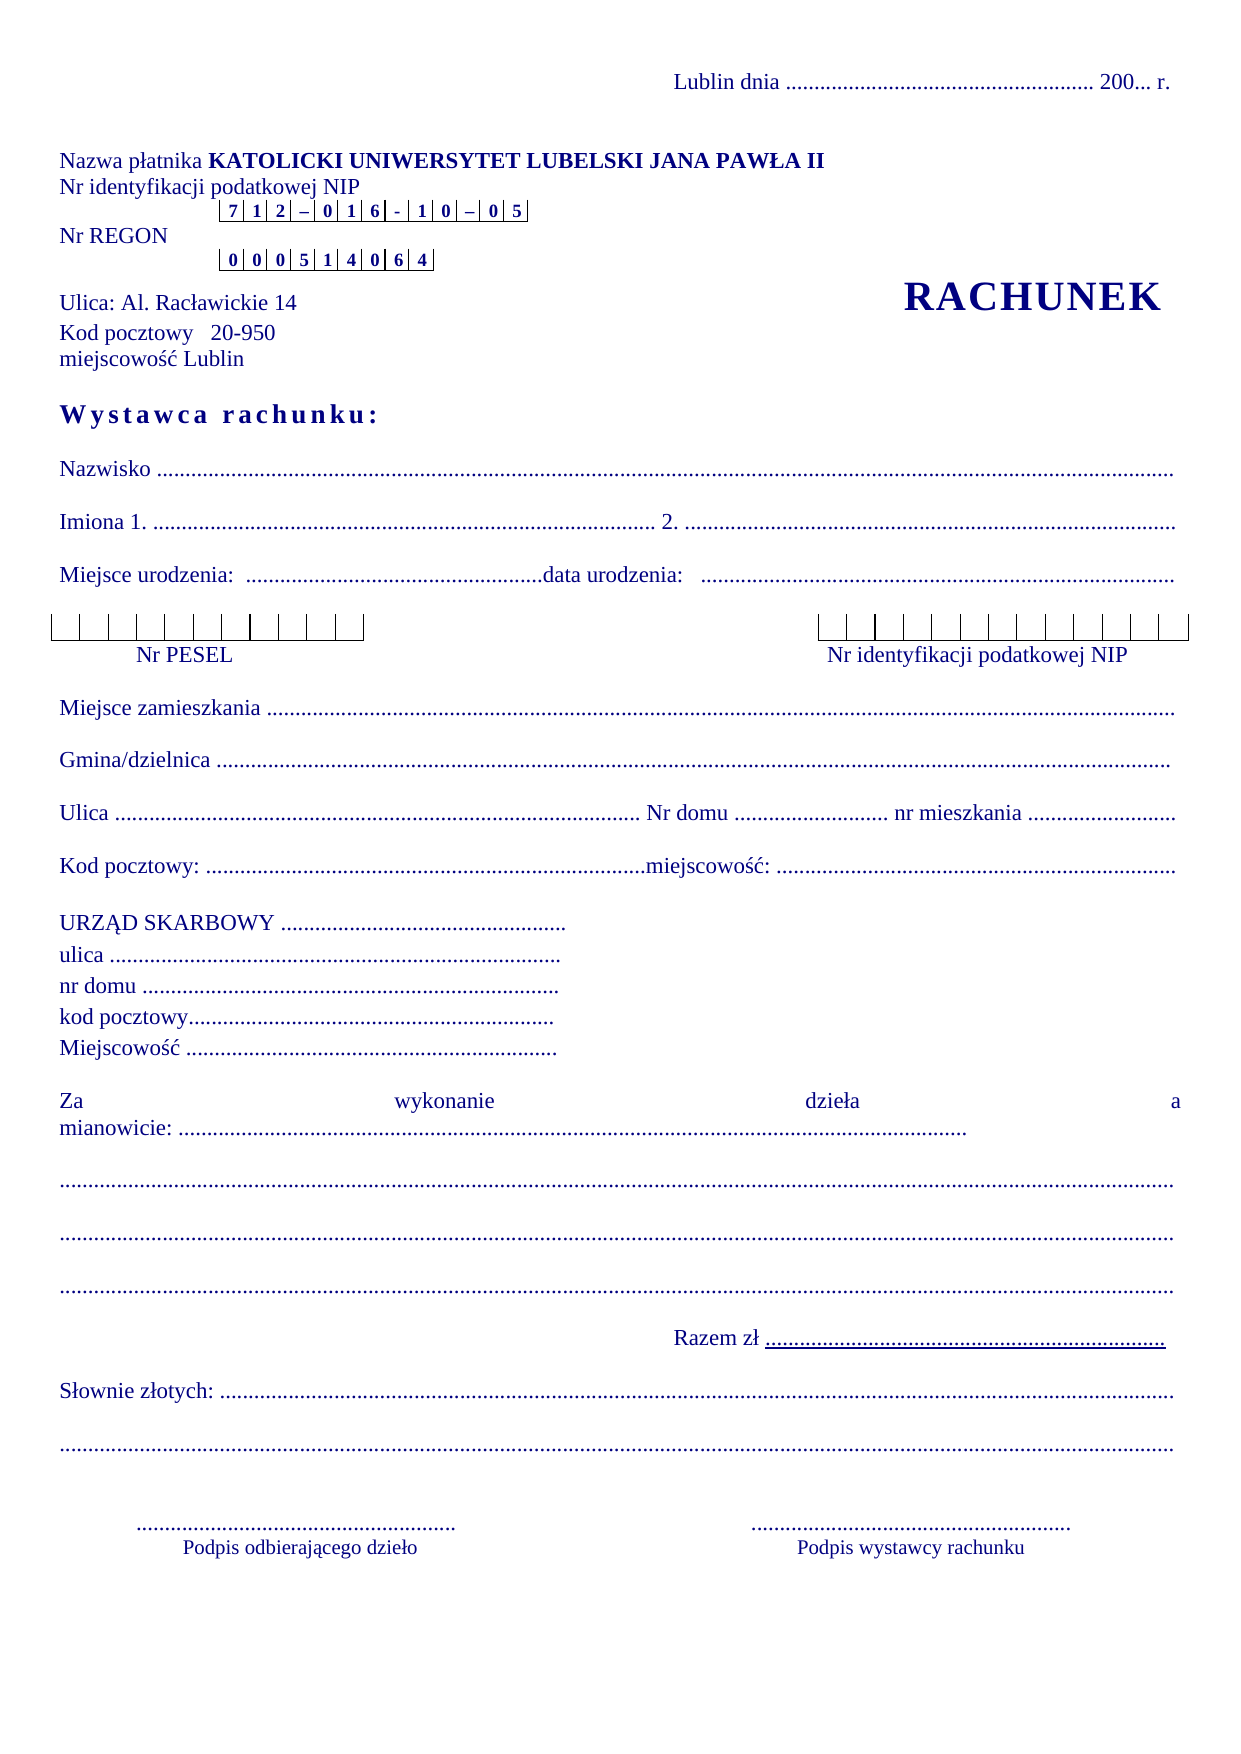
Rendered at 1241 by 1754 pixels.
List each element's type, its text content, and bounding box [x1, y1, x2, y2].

table_header [392, 614, 420, 640]
table_header [676, 614, 704, 640]
text URZĄD SKARBOWY .................................................. [59, 904, 1181, 936]
table_header [961, 614, 988, 640]
table_header [876, 614, 903, 640]
text Podpis odbierającego dzieło Podpis wystawcy rachunku [59, 1535, 1181, 1559]
table_header [733, 614, 761, 640]
table_header [506, 614, 534, 640]
table_header 0 [362, 249, 384, 270]
table_header [52, 614, 79, 640]
table_header [137, 614, 164, 640]
table_header 1 [338, 200, 361, 221]
table_header 1 [315, 249, 337, 270]
text Ulica ............................................................................................ Nr domu ........................... nr mieszkania .......................... [59, 799, 1181, 826]
table_header – [291, 200, 314, 221]
table_header [80, 614, 108, 640]
table_header [534, 614, 562, 640]
table_header 0 [480, 200, 503, 221]
text nr domu ......................................................................... [59, 967, 1181, 998]
text Lublin dnia ...................................................... 200... r. [596, 68, 1181, 94]
text Nr REGON [59, 222, 1181, 248]
table_header 2 [267, 200, 290, 221]
text Kod pocztowy: .............................................................................miejscowość: ...................................................................... [59, 852, 1181, 878]
table_header 0 [433, 200, 456, 221]
table_header [279, 614, 306, 640]
table_header [1017, 614, 1045, 640]
table_header [1074, 614, 1102, 640]
text Nr PESEL Nr identyfikacji podatkowej NIP [59, 641, 1181, 667]
text Nazwisko .................................................................................................................................................................................. [59, 456, 1181, 482]
table_header – [457, 200, 479, 221]
table_header 0 [244, 249, 266, 270]
text Wystawca rachunku: [59, 398, 1181, 429]
table_header [648, 614, 676, 640]
table_header 6 [362, 200, 384, 221]
text kod pocztowy................................................................ [59, 998, 1181, 1029]
text Miejscowość ................................................................. [59, 1029, 1181, 1061]
text ................................................................................................................................................................................................... [59, 1272, 1181, 1298]
text ........................................................ ........................................................ [59, 1509, 1181, 1535]
table_header [761, 614, 790, 640]
table_header [989, 614, 1016, 640]
table_header [904, 614, 931, 640]
table_header [1103, 614, 1130, 640]
table_header [591, 614, 619, 640]
table_header [1159, 614, 1188, 640]
text Gmina/dzielnica ....................................................................................................................................................................... [59, 746, 1181, 773]
text Razem zł ...................................................................... [59, 1324, 1181, 1351]
text ................................................................................................................................................................................................... [59, 1219, 1181, 1245]
table_header 5 [291, 249, 314, 270]
table_header 0 [267, 249, 290, 270]
table_header 7 [220, 200, 243, 221]
table_header [251, 614, 278, 640]
text ................................................................................................................................................................................................... [59, 1166, 1181, 1193]
table_header [563, 614, 591, 640]
text Nr identyfikacji podatkowej NIP [59, 173, 1181, 199]
text Nazwa płatnika KATOLICKI UNIWERSYTET LUBELSKI JANA PAWŁA II [59, 147, 1181, 173]
table_header [790, 614, 818, 640]
table_header [619, 614, 648, 640]
table_header 0 [315, 200, 337, 221]
table_header 5 [504, 200, 527, 221]
table_header [165, 614, 193, 640]
text Miejsce zamieszkania ............................................................................................................................................................... [59, 694, 1181, 720]
table_header [477, 614, 506, 640]
table_header [222, 614, 249, 640]
text Za wykonanie dzieła a mianowicie: .......................................................................................................................................... [59, 1087, 1181, 1140]
text miejscowość Lublin [59, 345, 1181, 372]
table_header 0 [220, 249, 243, 270]
table_header 6 [386, 249, 408, 270]
table_header [449, 614, 477, 640]
table_header [1046, 614, 1073, 640]
table_header 1 [244, 200, 266, 221]
table_header [307, 614, 335, 640]
text Imiona 1. ........................................................................................ 2. ...................................................................................... [59, 508, 1181, 534]
table_header [705, 614, 733, 640]
text ulica ............................................................................... [59, 936, 1181, 967]
text Ulica: Al. Racławickie 14 RACHUNEK [59, 271, 1181, 319]
table_header [819, 614, 846, 640]
table_header 4 [338, 249, 361, 270]
table_header [932, 614, 960, 640]
text Kod pocztowy 20-950 [59, 319, 1181, 345]
table_header [420, 614, 449, 640]
table_header [109, 614, 136, 640]
table_header [194, 614, 221, 640]
table_header [336, 614, 363, 640]
table_header 1 [409, 200, 432, 221]
text Miejsce urodzenia: ....................................................data urodzenia: ................................................................................... [59, 561, 1181, 587]
table_header [1131, 614, 1158, 640]
text ................................................................................................................................................................................................... [59, 1430, 1181, 1456]
table_header 4 [409, 249, 433, 270]
text Słownie złotych: ....................................................................................................................................................................... [59, 1377, 1181, 1403]
table_header - [386, 200, 408, 221]
table_header [364, 614, 392, 640]
table_header [847, 614, 874, 640]
